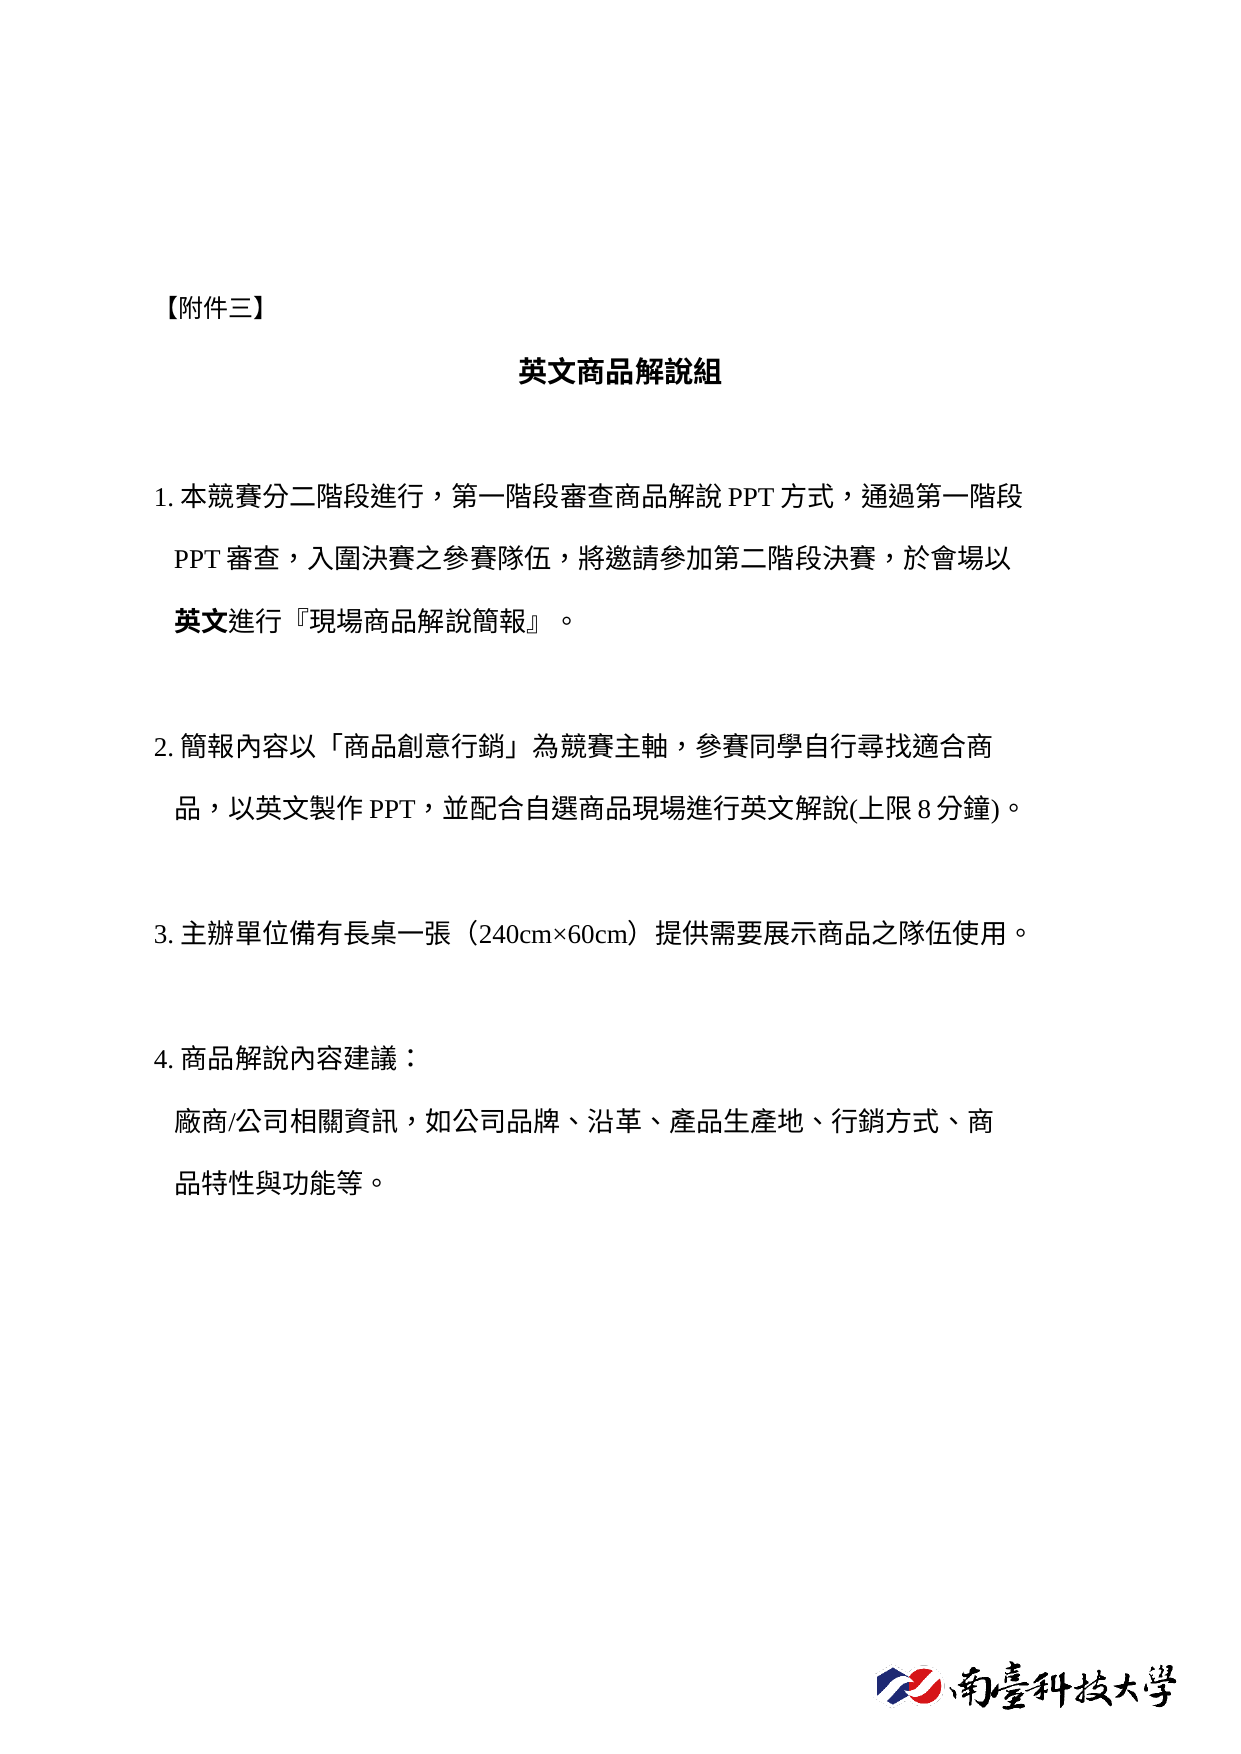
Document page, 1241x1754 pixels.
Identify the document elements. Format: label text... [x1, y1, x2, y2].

text 英文進行『現場商品解說簡報』。 [153, 578, 1087, 640]
text 英文商品解說組 [153, 328, 1087, 390]
text 3. 主辦單位備有長桌一張（240cm×60cm）提供需要展示商品之隊伍使用。 [153, 890, 1087, 953]
text 品，以英文製作PPT，並配合自選商品現場進行英文解說(上限8分鐘)。 [153, 765, 1087, 828]
text 廠商/公司相關資訊，如公司品牌、沿革、產品生產地、行銷方式、商 [153, 1078, 1087, 1140]
text 【附件三】 [153, 265, 1087, 328]
text 1. 本競賽分二階段進行，第一階段審查商品解說PPT方式，通過第一階段 [153, 453, 1087, 515]
text 4. 商品解說內容建議： [153, 1015, 1087, 1078]
text 品特性與功能等。 [153, 1140, 1087, 1203]
text 2. 簡報內容以「商品創意行銷」為競賽主軸，參賽同學自行尋找適合商 [153, 703, 1087, 765]
text PPT審查，入圍決賽之參賽隊伍，將邀請參加第二階段決賽，於會場以 [153, 515, 1087, 578]
